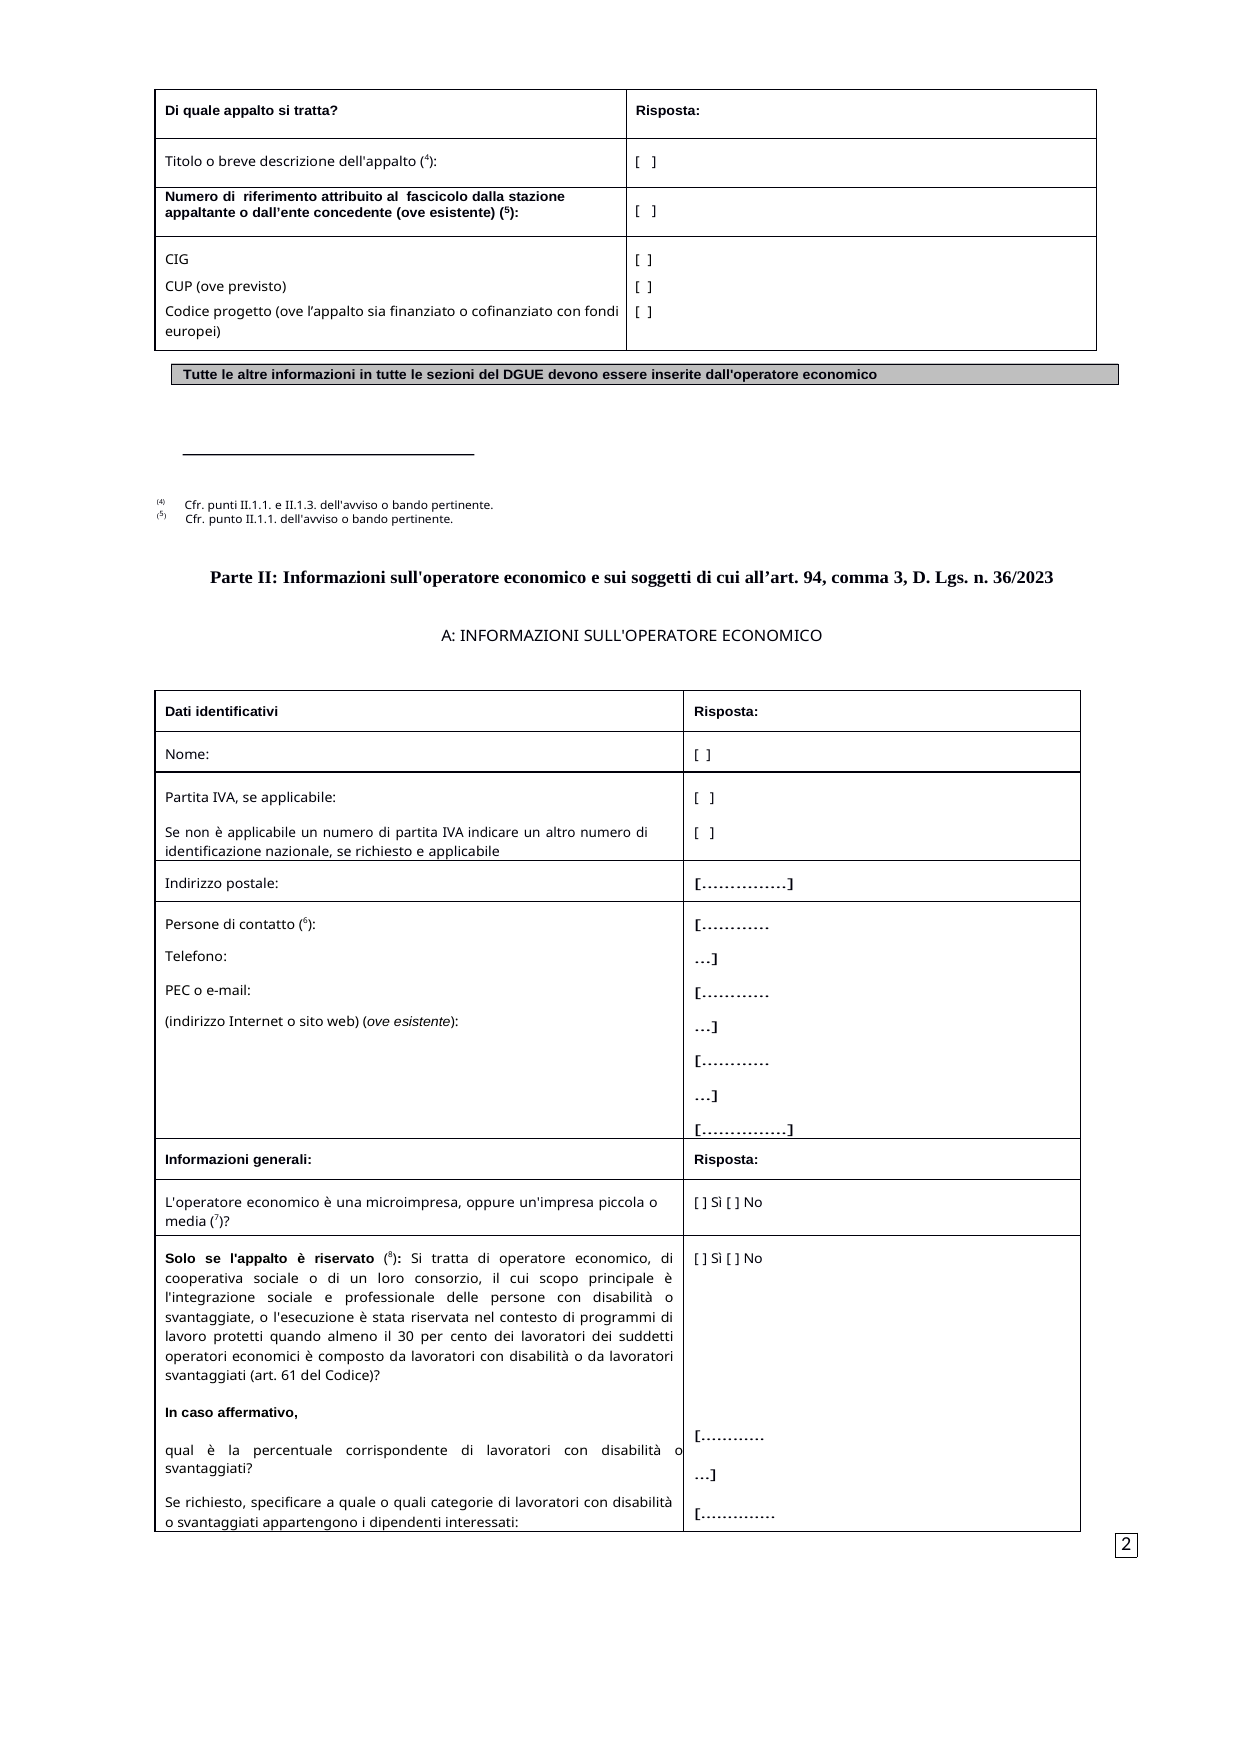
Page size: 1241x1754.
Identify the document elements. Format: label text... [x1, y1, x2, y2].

table_cell [643, 188, 651, 236]
table_cell ] [643, 299, 651, 321]
table_cell Informazioni generali: [156, 1139, 683, 1178]
table_cell Nome: [156, 732, 683, 771]
table_cell ] [651, 139, 1096, 187]
table_cell [643, 321, 651, 350]
table_cell [ ] [684, 732, 1080, 771]
text (5) Cfr. punto II.1.1. dell'avviso o bando pertinente. [157, 512, 1196, 526]
table_cell CIG [156, 237, 626, 271]
table_cell [ ] Sì [ ] No [684, 1180, 1080, 1235]
table_cell [……………] [……………] [……………] [……………] [684, 902, 1080, 1138]
table_cell ] [643, 237, 651, 271]
table_cell [651, 321, 1096, 350]
table_cell [ [627, 237, 643, 271]
table_cell [……………] [684, 861, 1080, 901]
text Tutte le altre informazioni in tutte le sezioni del DGUE devono essere inserite dall'operatore economico [183, 367, 1117, 383]
table_cell Numero di riferimento attribuito al fascicolo dalla stazione appaltante o dall’ente concedente (ove esistente) (5): [156, 188, 626, 236]
table_cell [643, 139, 651, 187]
subtitle A: INFORMAZIONI SULL'OPERATORE ECONOMICO [181, 625, 1083, 646]
table_header Di quale appalto si tratta? [156, 90, 626, 138]
table_cell [651, 299, 1096, 321]
table_cell ] [651, 188, 1096, 236]
table_header Risposta: [684, 691, 1080, 731]
table_header Dati identificativi [156, 691, 683, 731]
table_cell CUP (ove previsto) [156, 271, 626, 299]
table_cell Persone di contatto (6): Telefono: PEC o e-mail: (indirizzo Internet o sito web) (ove esistente): [156, 902, 683, 1138]
table_cell Solo se l'appalto è riservato (8): Si tratta di operatore economico, di cooperativa sociale o di un loro consorzio, il cui scopo principale è l'integrazione sociale e professionale delle persone con disabilità o svantaggiate, o l'esecuzione è stata riservata nel contesto di programmi di lavoro protetti quando almeno il 30 per cento dei lavoratori dei suddetti operatori economici è composto da lavoratori con disabilità o da lavoratori svantaggiati (art. 61 del Codice)? In caso affermativo, qual è la percentuale corrispondente di lavoratori con disabilità o svantaggiati? Se richiesto, specificare a quale o quali categorie di lavoratori con disabilità o svantaggiati appartengono i dipendenti interessati: [156, 1236, 683, 1531]
table_cell Risposta: [684, 1139, 1080, 1178]
table_cell [ [627, 188, 643, 236]
table_cell [651, 237, 1096, 271]
table_cell [ [627, 271, 643, 299]
subtitle Parte II: Informazioni sull'operatore economico e sui soggetti di cui all’art. 94, comma 3, D. Lgs. n. 36/2023 [181, 567, 1083, 587]
text (4) Cfr. punti II.1.1. e II.1.3. dell'avviso o bando pertinente. [157, 499, 1196, 512]
table_cell Titolo o breve descrizione dell'appalto (4): [156, 139, 626, 187]
table_cell L'operatore economico è una microimpresa, oppure un'impresa piccola o media (7)? [156, 1180, 683, 1235]
table_cell [627, 321, 643, 350]
table_cell [ [627, 139, 643, 187]
table_cell ] [643, 271, 651, 299]
table_cell [ ] Sì [ ] No [……………] [………….. [684, 1236, 1080, 1531]
table_cell [ [627, 299, 643, 321]
table_cell [651, 271, 1096, 299]
table_cell Indirizzo postale: [156, 861, 683, 901]
table_header Risposta: [627, 90, 1096, 138]
table_cell [ ] [ ] [684, 773, 1080, 860]
table_cell Codice progetto (ove l’appalto sia finanziato o cofinanziato con fondi [156, 299, 626, 321]
table_cell Partita IVA, se applicabile: Se non è applicabile un numero di partita IVA indicare un altro numero di identificazione nazionale, se richiesto e applicabile [156, 773, 683, 860]
table_cell europei) [156, 321, 626, 350]
